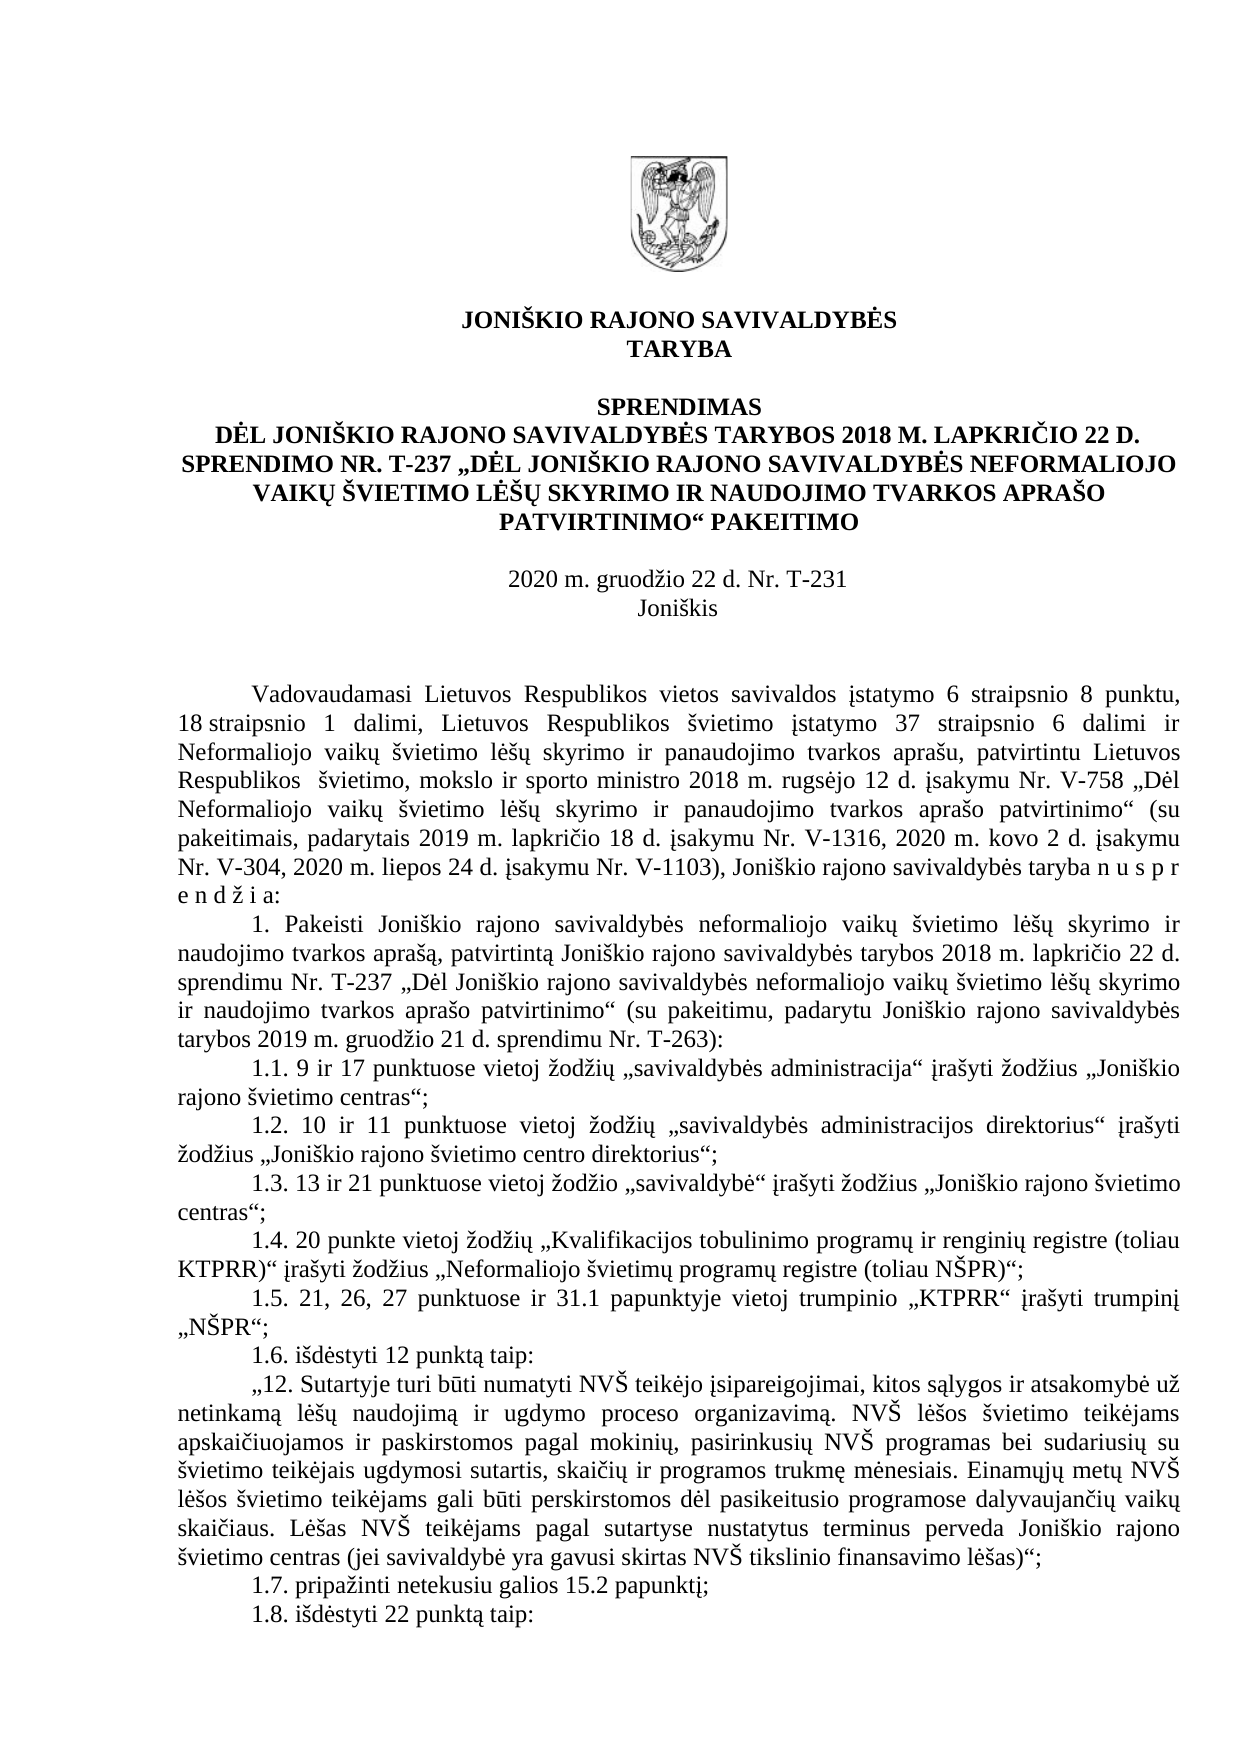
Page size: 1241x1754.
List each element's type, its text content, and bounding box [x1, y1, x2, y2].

text 1.3. 13 ir 21 punktuose vietoj žodžio „savivaldybė“ įrašyti žodžius „Joniškio rajono švietimo centras“; [177, 1168, 1181, 1225]
text 1.4. 20 punkte vietoj žodžių „Kvalifikacijos tobulinimo programų ir renginių registre (toliau KTPRR)“ įrašyti žodžius „Neformaliojo švietimų programų registre (toliau NŠPR)“; [177, 1225, 1181, 1283]
text „12. Sutartyje turi būti numatyti NVŠ teikėjo įsipareigojimai, kitos sąlygos ir atsakomybė už netinkamą lėšų naudojimą ir ugdymo proceso organizavimą. NVŠ lėšos švietimo teikėjams apskaičiuojamos ir paskirstomos pagal mokinių, pasirinkusių NVŠ programas bei sudariusių su švietimo teikėjais ugdymosi sutartis, skaičių ir programos trukmę mėnesiais. Einamųjų metų NVŠ lėšos švietimo teikėjams gali būti perskirstomos dėl pasikeitusio programose dalyvaujančių vaikų skaičiaus. Lėšas NVŠ teikėjams pagal sutartyse nustatytus terminus perveda Joniškio rajono švietimo centras (jei savivaldybė yra gavusi skirtas NVŠ tikslinio finansavimo lėšas)“; [177, 1369, 1181, 1570]
text 2020 m. gruodžio 22 d. Nr. T-231 [174, 564, 1181, 593]
text Vadovaudamasi Lietuvos Respublikos vietos savivaldos įstatymo 6 straipsnio 8 punktu, 18 straipsnio 1 dalimi, Lietuvos Respublikos švietimo įstatymo 37 straipsnio 6 dalimi ir Neformaliojo vaikų švietimo lėšų skyrimo ir panaudojimo tvarkos aprašu, patvirtintu Lietuvos Respublikos švietimo, mokslo ir sporto ministro 2018 m. rugsėjo 12 d. įsakymu Nr. V-758 „Dėl Neformaliojo vaikų švietimo lėšų skyrimo ir panaudojimo tvarkos aprašo patvirtinimo“ (su pakeitimais, padarytais 2019 m. lapkričio 18 d. įsakymu Nr. V-1316, 2020 m. kovo 2 d. įsakymu Nr. V-304, 2020 m. liepos 24 d. įsakymu Nr. V-1103), Joniškio rajono savivaldybės taryba n u s p r e n d ž i a: [177, 679, 1181, 909]
text 1.5. 21, 26, 27 punktuose ir 31.1 papunktyje vietoj trumpinio „KTPRR“ įrašyti trumpinį „NŠPR“; [177, 1283, 1181, 1340]
text 1.8. išdėstyti 22 punktą taip: [177, 1599, 1181, 1628]
text 1.6. išdėstyti 12 punktą taip: [177, 1340, 1181, 1369]
text Joniškio rajono savivaldybės TARYBA [177, 305, 1181, 363]
text SPRENDIMAS [177, 392, 1181, 420]
text DĖL JONIŠKIO RAJONO SAVIVALDYBĖS TARYBOS 2018 M. LAPKRIČIO 22 D. SPRENDIMO NR. T-237 „DĖL JONIŠKIO RAJONO SAVIVALDYBĖS NEFORMALIOJO VAIKŲ ŠVIETIMO LĖŠŲ SKYRIMO IR NAUDOJIMO TVARKOS APRAŠO PATVIRTINIMO“ PAKEITIMO [174, 420, 1181, 535]
text 1.7. pripažinti netekusiu galios 15.2 papunktį; [177, 1570, 1181, 1599]
text 1. Pakeisti Joniškio rajono savivaldybės neformaliojo vaikų švietimo lėšų skyrimo ir naudojimo tvarkos aprašą, patvirtintą Joniškio rajono savivaldybės tarybos 2018 m. lapkričio 22 d. sprendimu Nr. T-237 „Dėl Joniškio rajono savivaldybės neformaliojo vaikų švietimo lėšų skyrimo ir naudojimo tvarkos aprašo patvirtinimo“ (su pakeitimu, padarytu Joniškio rajono savivaldybės tarybos 2019 m. gruodžio 21 d. sprendimu Nr. T-263): [177, 909, 1181, 1053]
text 1.2. 10 ir 11 punktuose vietoj žodžių „savivaldybės administracijos direktorius“ įrašyti žodžius „Joniškio rajono švietimo centro direktorius“; [177, 1110, 1181, 1168]
text 1.1. 9 ir 17 punktuose vietoj žodžių „savivaldybės administracija“ įrašyti žodžius „Joniškio rajono švietimo centras“; [177, 1053, 1181, 1110]
text Joniškis [174, 593, 1181, 622]
